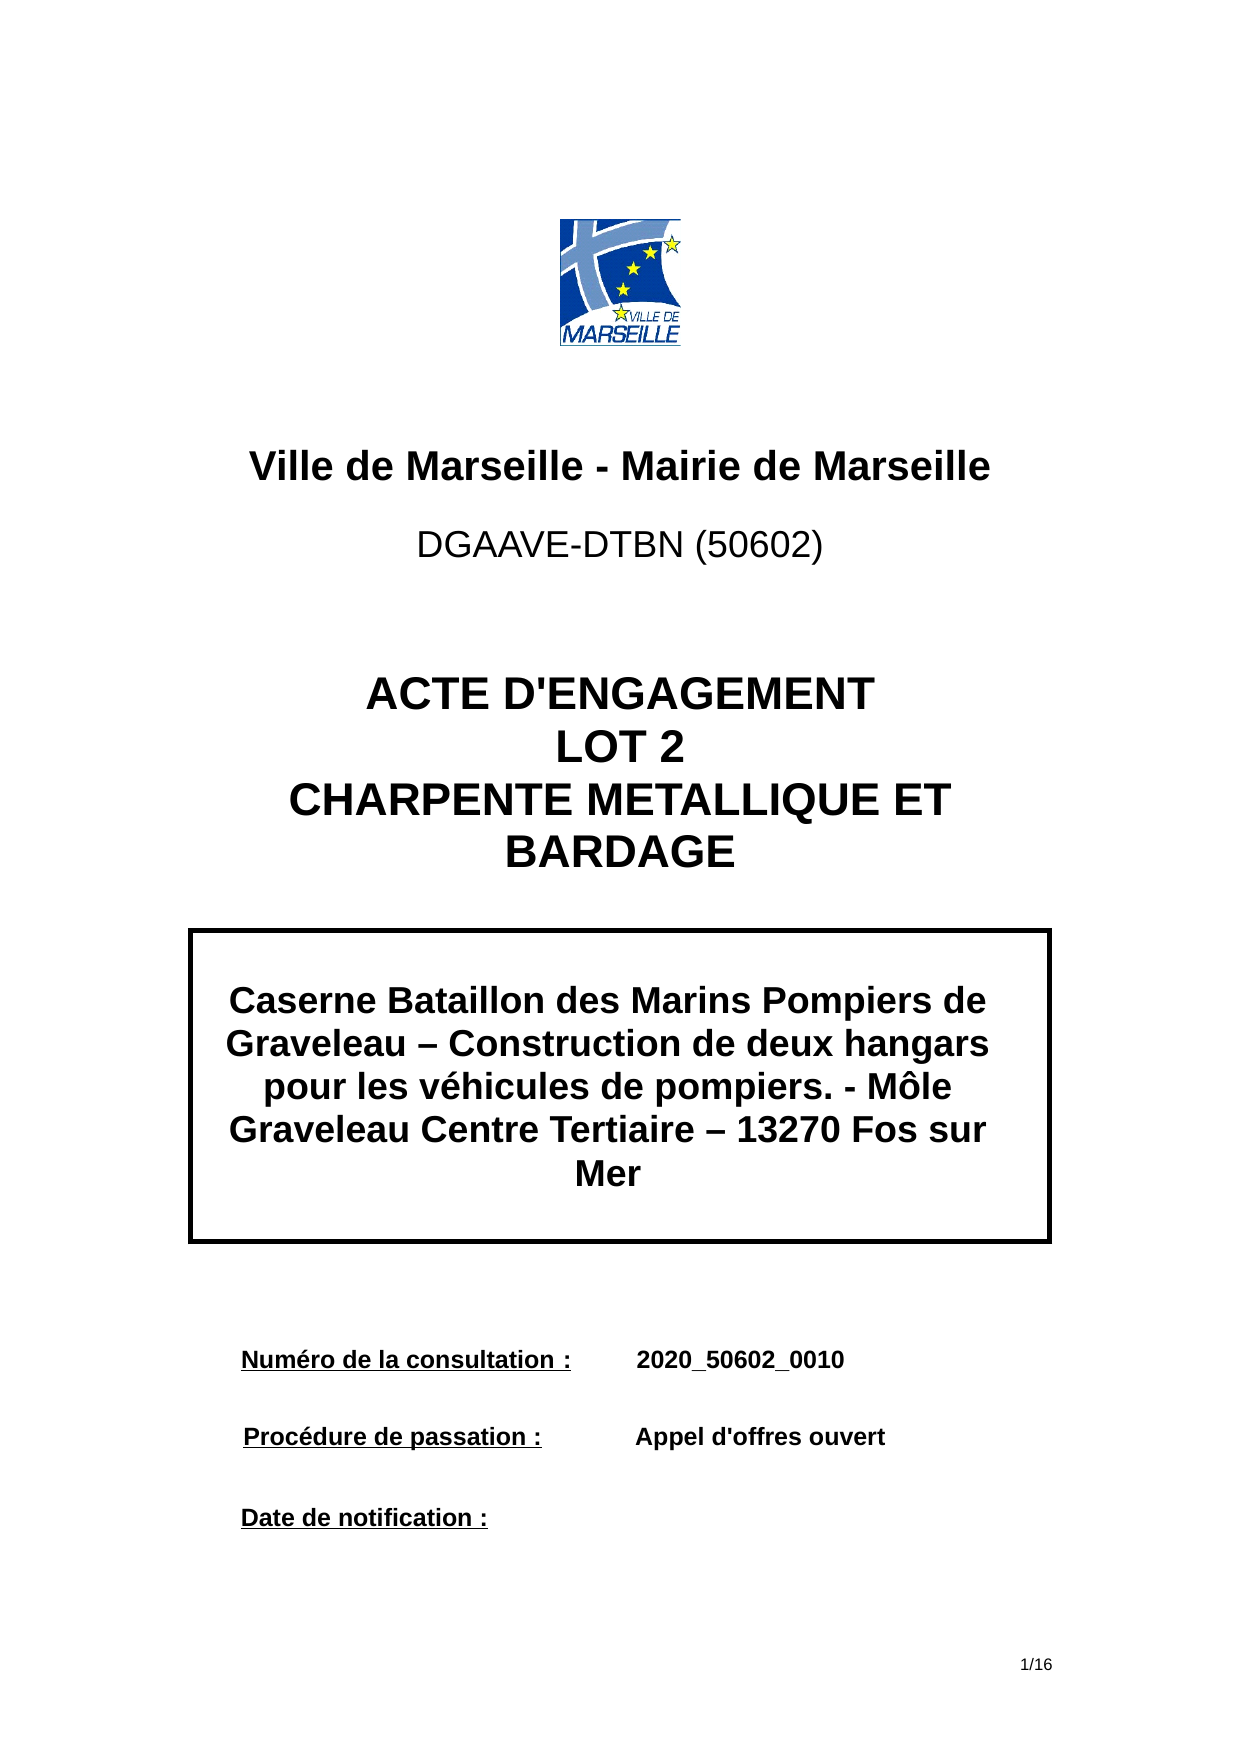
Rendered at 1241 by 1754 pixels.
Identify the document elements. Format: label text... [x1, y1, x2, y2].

text Procédure de passation : Appel d'offres ouvert [243, 1422, 1052, 1451]
text DGAAVE-DTBN (50602) [188, 523, 1052, 566]
text Date de notification : [241, 1503, 1052, 1532]
text Numéro de la consultation : 2020_50602_0010 [241, 1345, 1052, 1374]
text ACTE D'ENGAGEMENT [188, 667, 1052, 719]
text LOT 2 [188, 719, 1052, 772]
text CHARPENTE METALLIQUE ET BARDAGE [188, 772, 1052, 877]
text Caserne Bataillon des Marins Pompiers de Graveleau – Construction de deux hangars pour les véhicules de pompiers. - Môle Graveleau Centre Tertiaire – 13270 Fos sur Mer [193, 971, 1047, 1194]
text Ville de Marseille - Mairie de Marseille [188, 441, 1052, 489]
